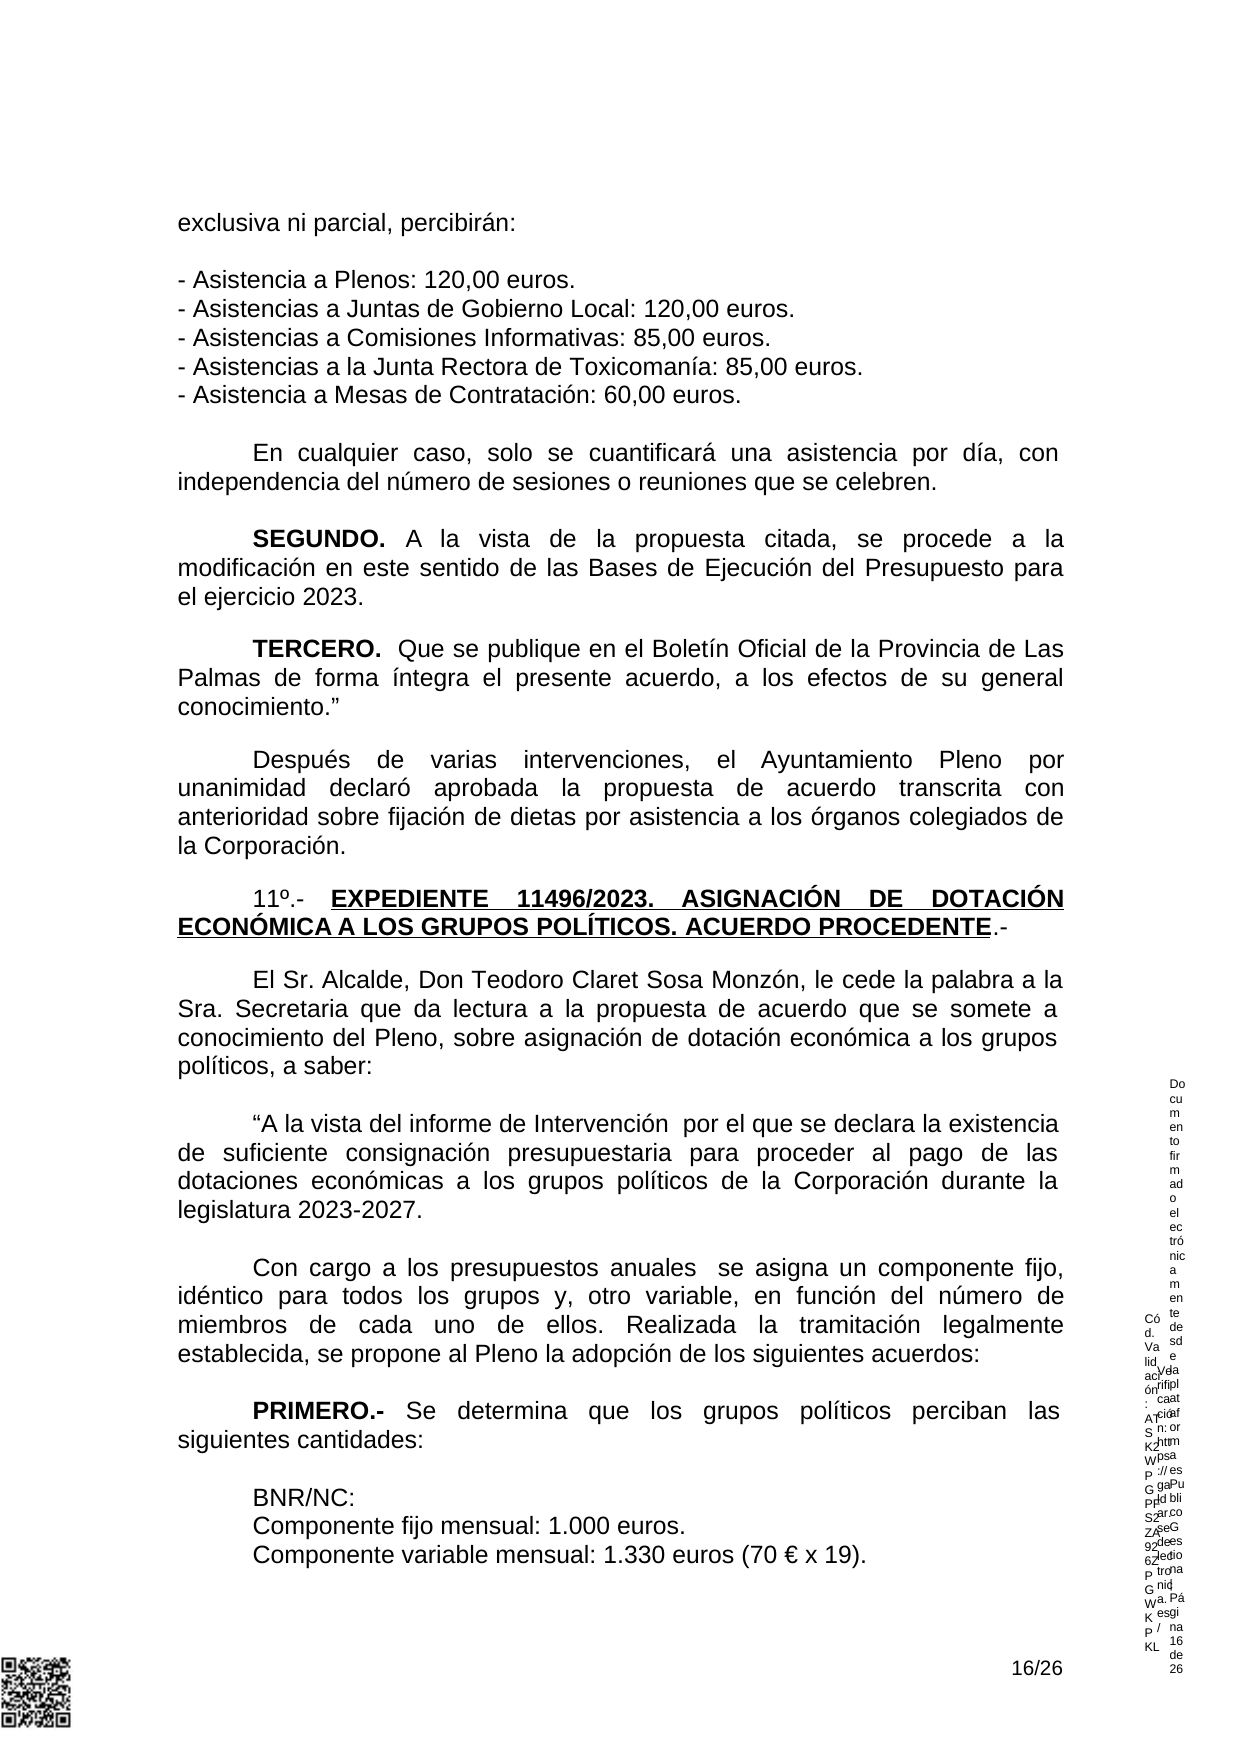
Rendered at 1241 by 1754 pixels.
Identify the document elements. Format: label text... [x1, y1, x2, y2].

text Después de varias intervenciones, el Ayuntamiento Pleno por unanimidad declaró aprobada la propuesta de acuerdo transcrita con anterioridad sobre fijación de dietas por asistencia a los órganos colegiados de la Corporación. [177, 744, 1064, 859]
text Componente variable mensual: 1.330 euros (70 € x 19). [252, 1540, 1154, 1569]
text Con cargo a los presupuestos anuales se asigna un componente fijo, idéntico para todos los grupos y, otro variable, en función del número de miembros de cada uno de ellos. Realizada la tramitación legalmente establecida, se propone al Pleno la adopción de los siguientes acuerdos: [177, 1252, 1064, 1367]
text 11º.- EXPEDIENTE 11496/2023. ASIGNACIÓN DE DOTACIÓN ECONÓMICAA LOS GRUPOS POLÍTICOS. ACUERDO PROCEDENTE.- [177, 883, 1069, 941]
text SEGUNDO. A la vista de la propuesta citada, se procede a la modificación en este sentido de las Bases de Ejecución del Presupuesto para el ejercicio 2023. [177, 524, 1064, 610]
text 16/26 [1011, 1656, 1154, 1680]
text - Asistencias a la Junta Rectora de Toxicomanía: 85,00 euros. - Asistencia a Mesas de Contratación: 60,00 euros. [177, 352, 868, 409]
text - Asistencia a Plenos: 120,00 euros. [177, 265, 1154, 294]
text PRIMERO.- Se determina que los grupos políticos perciban las siguientes cantidades: [177, 1396, 1069, 1454]
text El Sr. Alcalde, Don Teodoro Claret Sosa Monzón, le cede la palabra a la Sra. Secretaria que da lectura a la propuesta de acuerdo que se somete a conocimiento del Pleno, sobre asignación de dotación económica a los grupos políticos, a saber: [177, 965, 1069, 1080]
text BNR/NC: [252, 1482, 1154, 1511]
text TERCERO. Que se publique en el Boletín Oficial de la Provincia de Las Palmas de forma íntegra el presente acuerdo, a los efectos de su general conocimiento.” [177, 634, 1064, 721]
text Componente fijo mensual: 1.000 euros. [252, 1511, 1154, 1540]
text - Asistencias a Juntas de Gobierno Local: 120,00 euros. - Asistencias a Comisiones Informativas: 85,00 euros. [177, 294, 803, 352]
text En cualquier caso, solo se cuantificará una asistencia por día, con independencia del número de sesiones o reuniones que se celebren. [177, 438, 1069, 495]
text exclusiva ni parcial, percibirán: [177, 208, 1154, 237]
text “A la vista del informe de Intervención por el que se declara la existencia de suficiente consignación presupuestaria para proceder al pago de las dotaciones económicas a los grupos políticos de la Corporación durante la legislatura 2023-2027. [177, 1109, 1069, 1224]
